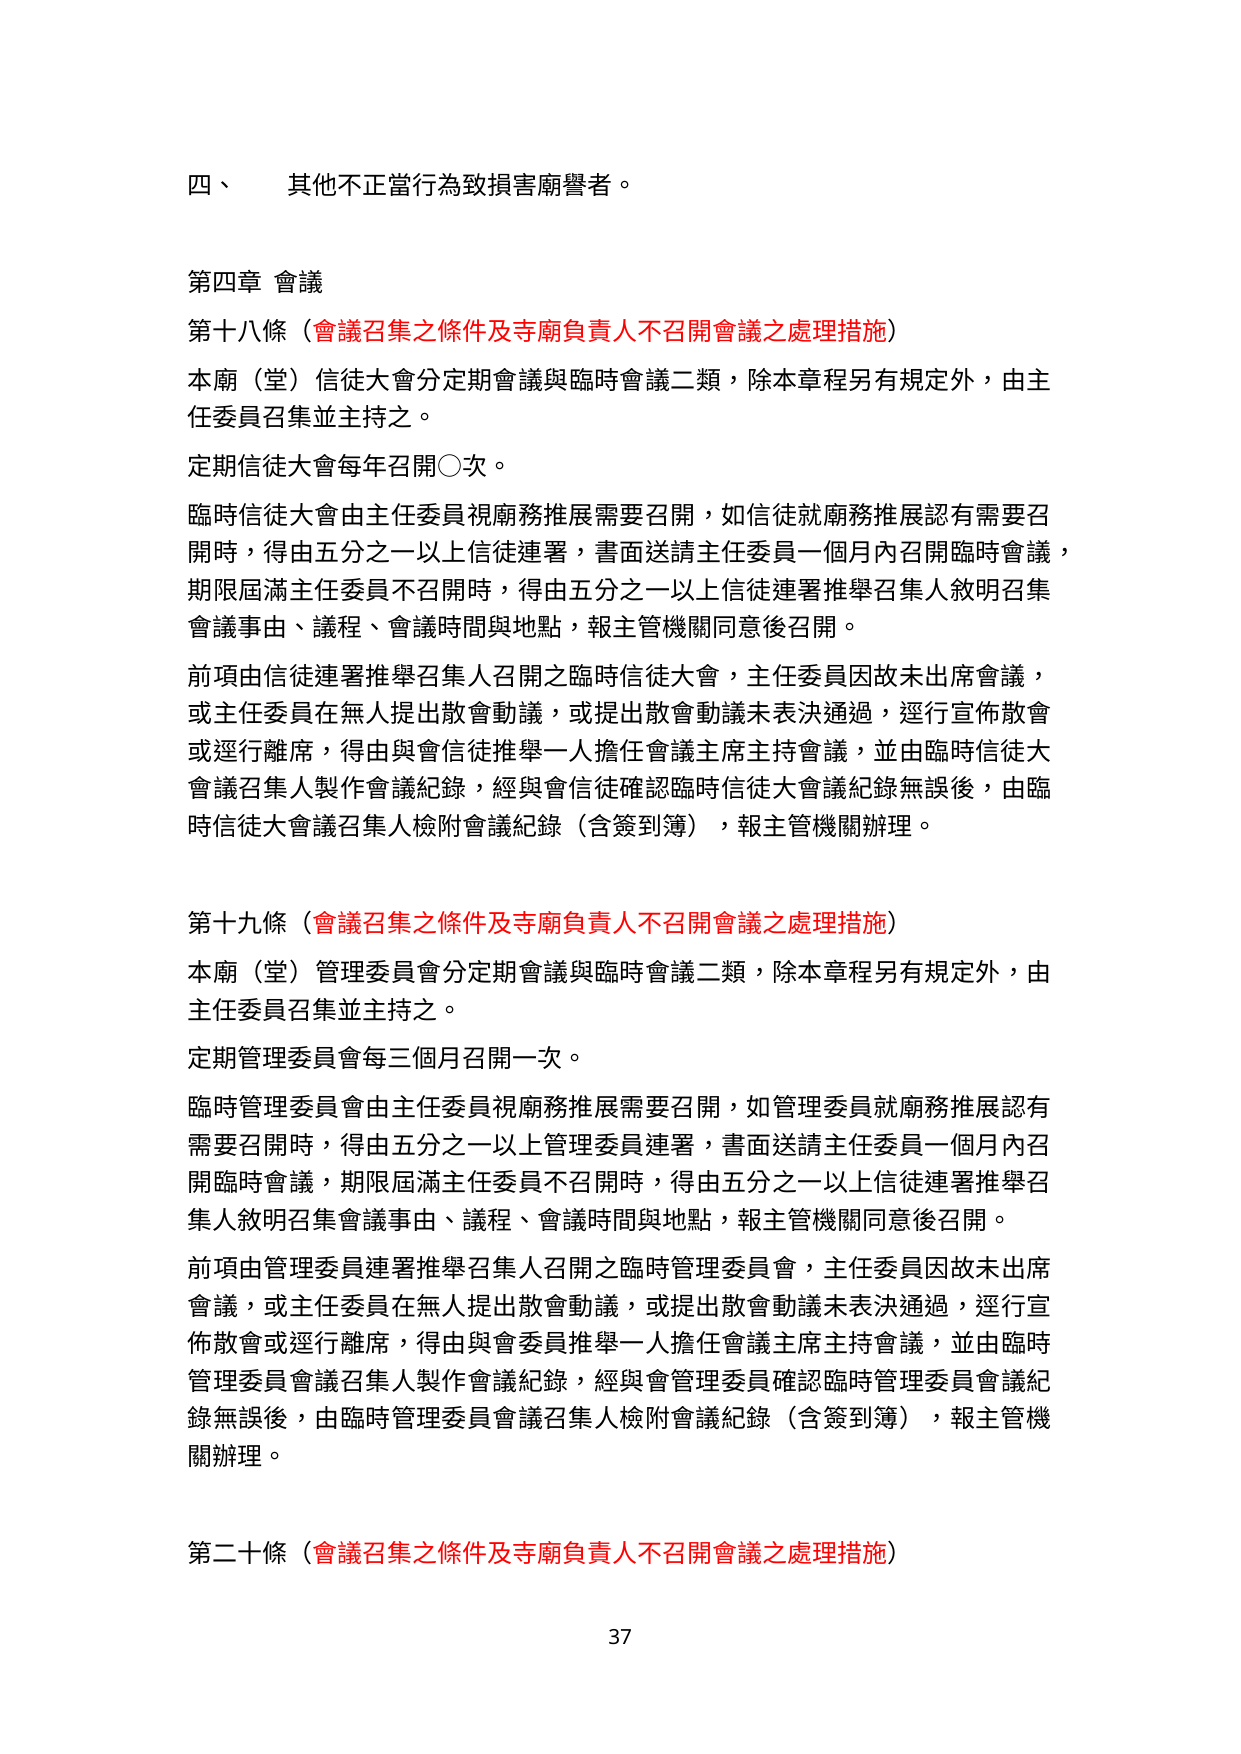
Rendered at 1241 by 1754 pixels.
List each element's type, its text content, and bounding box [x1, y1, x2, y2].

text 定期信徒大會每年召開○次。 [187, 446, 1053, 483]
text 臨時信徒大會由主任委員視廟務推展需要召開，如信徒就廟務推展認有需要召開時，得由五分之一以上信徒連署，書面送請主任委員一個月內召開臨時會議，期限屆滿主任委員不召開時，得由五分之一以上信徒連署推舉召集人敘明召集會議事由、議程、會議時間與地點，報主管機關同意後召開。 [187, 494, 1053, 644]
text 第十九條（會議召集之條件及寺廟負責人不召開會議之處理措施） [187, 903, 1053, 941]
text 第十八條（會議召集之條件及寺廟負責人不召開會議之處理措施） [187, 311, 1053, 348]
text 本廟（堂）管理委員會分定期會議與臨時會議二類，除本章程另有規定外，由主任委員召集並主持之。 [187, 952, 1053, 1027]
text 臨時管理委員會由主任委員視廟務推展需要召開，如管理委員就廟務推展認有需要召開時，得由五分之一以上管理委員連署，書面送請主任委員一個月內召開臨時會議，期限屆滿主任委員不召開時，得由五分之一以上信徒連署推舉召集人敘明召集會議事由、議程、會議時間與地點，報主管機關同意後召開。 [187, 1087, 1053, 1237]
text 定期管理委員會每三個月召開一次。 [187, 1038, 1053, 1076]
text 前項由信徒連署推舉召集人召開之臨時信徒大會，主任委員因故未出席會議，或主任委員在無人提出散會動議，或提出散會動議未表決通過，逕行宣佈散會或逕行離席，得由與會信徒推舉一人擔任會議主席主持會議，並由臨時信徒大會議召集人製作會議紀錄，經與會信徒確認臨時信徒大會議紀錄無誤後，由臨時信徒大會議召集人檢附會議紀錄（含簽到簿），報主管機關辦理。 [187, 656, 1053, 843]
list 其他不正當行為致損害廟譽者。 [187, 164, 1053, 202]
text 第四章 會議 [187, 262, 1053, 299]
text 本廟（堂）信徒大會分定期會議與臨時會議二類，除本章程另有規定外，由主任委員召集並主持之。 [187, 359, 1053, 434]
text 前項由管理委員連署推舉召集人召開之臨時管理委員會，主任委員因故未出席會議，或主任委員在無人提出散會動議，或提出散會動議未表決通過，逕行宣佈散會或逕行離席，得由與會委員推舉一人擔任會議主席主持會議，並由臨時管理委員會議召集人製作會議紀錄，經與會管理委員確認臨時管理委員會議紀錄無誤後，由臨時管理委員會議召集人檢附會議紀錄（含簽到簿），報主管機關辦理。 [187, 1248, 1053, 1473]
text 第二十條（會議召集之條件及寺廟負責人不召開會議之處理措施） [187, 1533, 1053, 1571]
